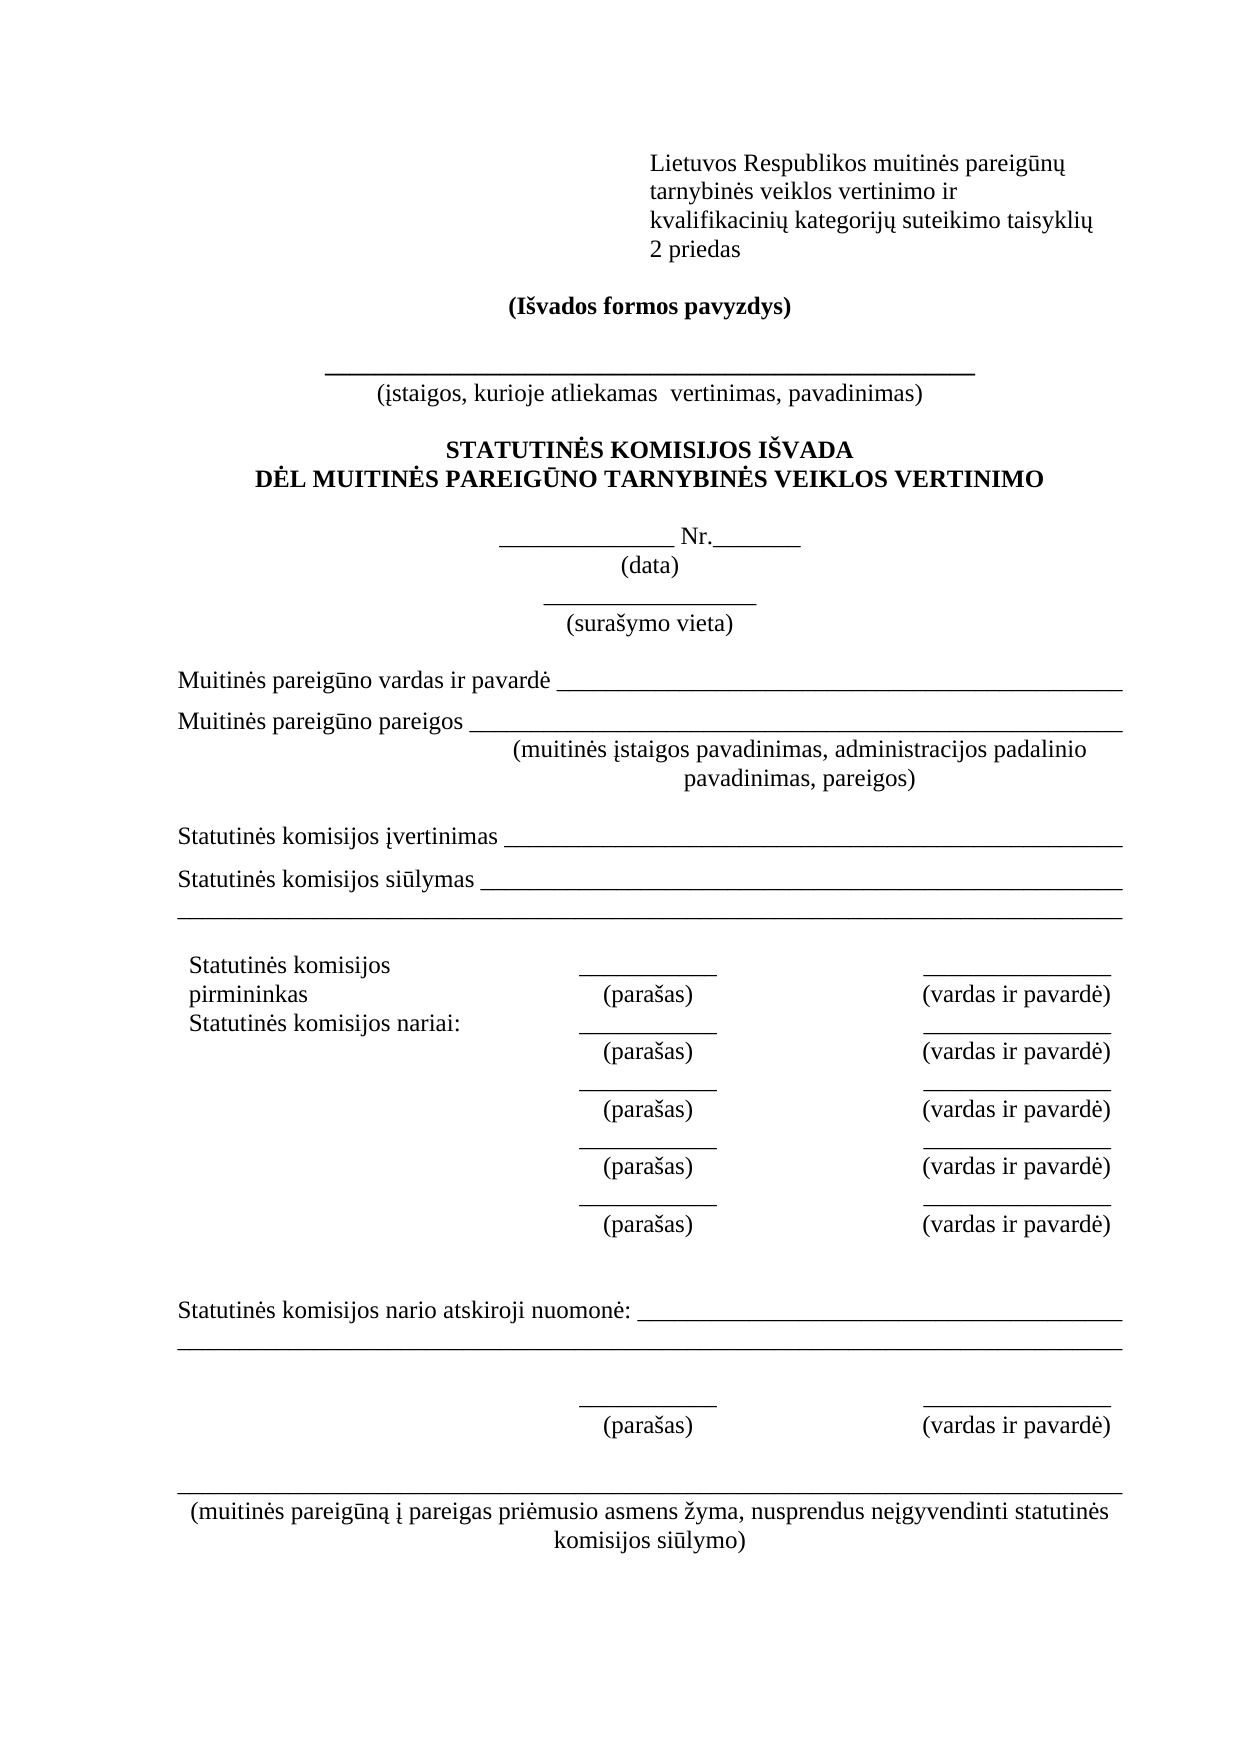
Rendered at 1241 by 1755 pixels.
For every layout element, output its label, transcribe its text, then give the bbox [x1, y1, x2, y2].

text 2 priedas [649, 234, 1122, 263]
text _ [177, 893, 1122, 918]
table_cell _______________ (vardas ir pavardė) _______________ (vardas ir pavardė) _______________ (vardas ir pavardė) _______________ (vardas ir pavardė) [805, 1008, 1122, 1238]
text Lietuvos Respublikos muitinės pareigūnų [649, 148, 1122, 176]
table_cell Statutinės komisijos nariai: [177, 1008, 491, 1238]
text STATUTINĖS KOMISIJOS IŠVADA [177, 435, 1122, 464]
text (muitinės įstaigos pavadinimas, administracijos padalinio pavadinimas, pareigos) [477, 734, 1122, 792]
table_header _______________ (vardas ir pavardė) [805, 1381, 1122, 1439]
text tarnybinės veiklos vertinimo ir [649, 176, 1122, 205]
text (muitinės pareigūną į pareigas priėmusio asmens žyma, nusprendus neįgyvendinti statutinės komisijos siūlymo) [177, 1496, 1122, 1554]
text Statutinės komisijos įvertinimas [177, 821, 1122, 849]
text ______________ Nr._______ [177, 521, 1122, 550]
text _ [177, 1324, 1122, 1349]
text _ [177, 1468, 1122, 1493]
text Statutinės komisijos siūlymas [177, 864, 1122, 893]
text (Išvados formos pavyzdys) [177, 291, 1122, 320]
table_header ___________ (parašas) [491, 950, 805, 1008]
table_header Statutinės komisijos pirmininkas [177, 950, 491, 1008]
text (surašymo vieta) [177, 608, 1122, 636]
table_cell ___________ (parašas) ___________ (parašas) ___________ (parašas) ___________ (parašas) [491, 1008, 805, 1238]
table_header [177, 1381, 491, 1439]
text DĖL MUITINĖS PAREIGŪNO TARNYBINĖS VEIKLOS VERTINIMO [177, 464, 1122, 493]
text Statutinės komisijos nario atskiroji nuomonė: [177, 1295, 1122, 1324]
text Muitinės pareigūno pareigos [177, 706, 1122, 734]
text (įstaigos, kurioje atliekamas vertinimas, pavadinimas) [177, 378, 1122, 406]
text Muitinės pareigūno vardas ir pavardė [177, 665, 1122, 694]
table_header _______________ (vardas ir pavardė) [805, 950, 1122, 1008]
text ____________________________________________________ [177, 349, 1122, 378]
text (data) [177, 550, 1122, 579]
text _________________ [177, 579, 1122, 608]
text kvalifikacinių kategorijų suteikimo taisyklių [649, 205, 1122, 234]
table_header ___________ (parašas) [491, 1381, 805, 1439]
